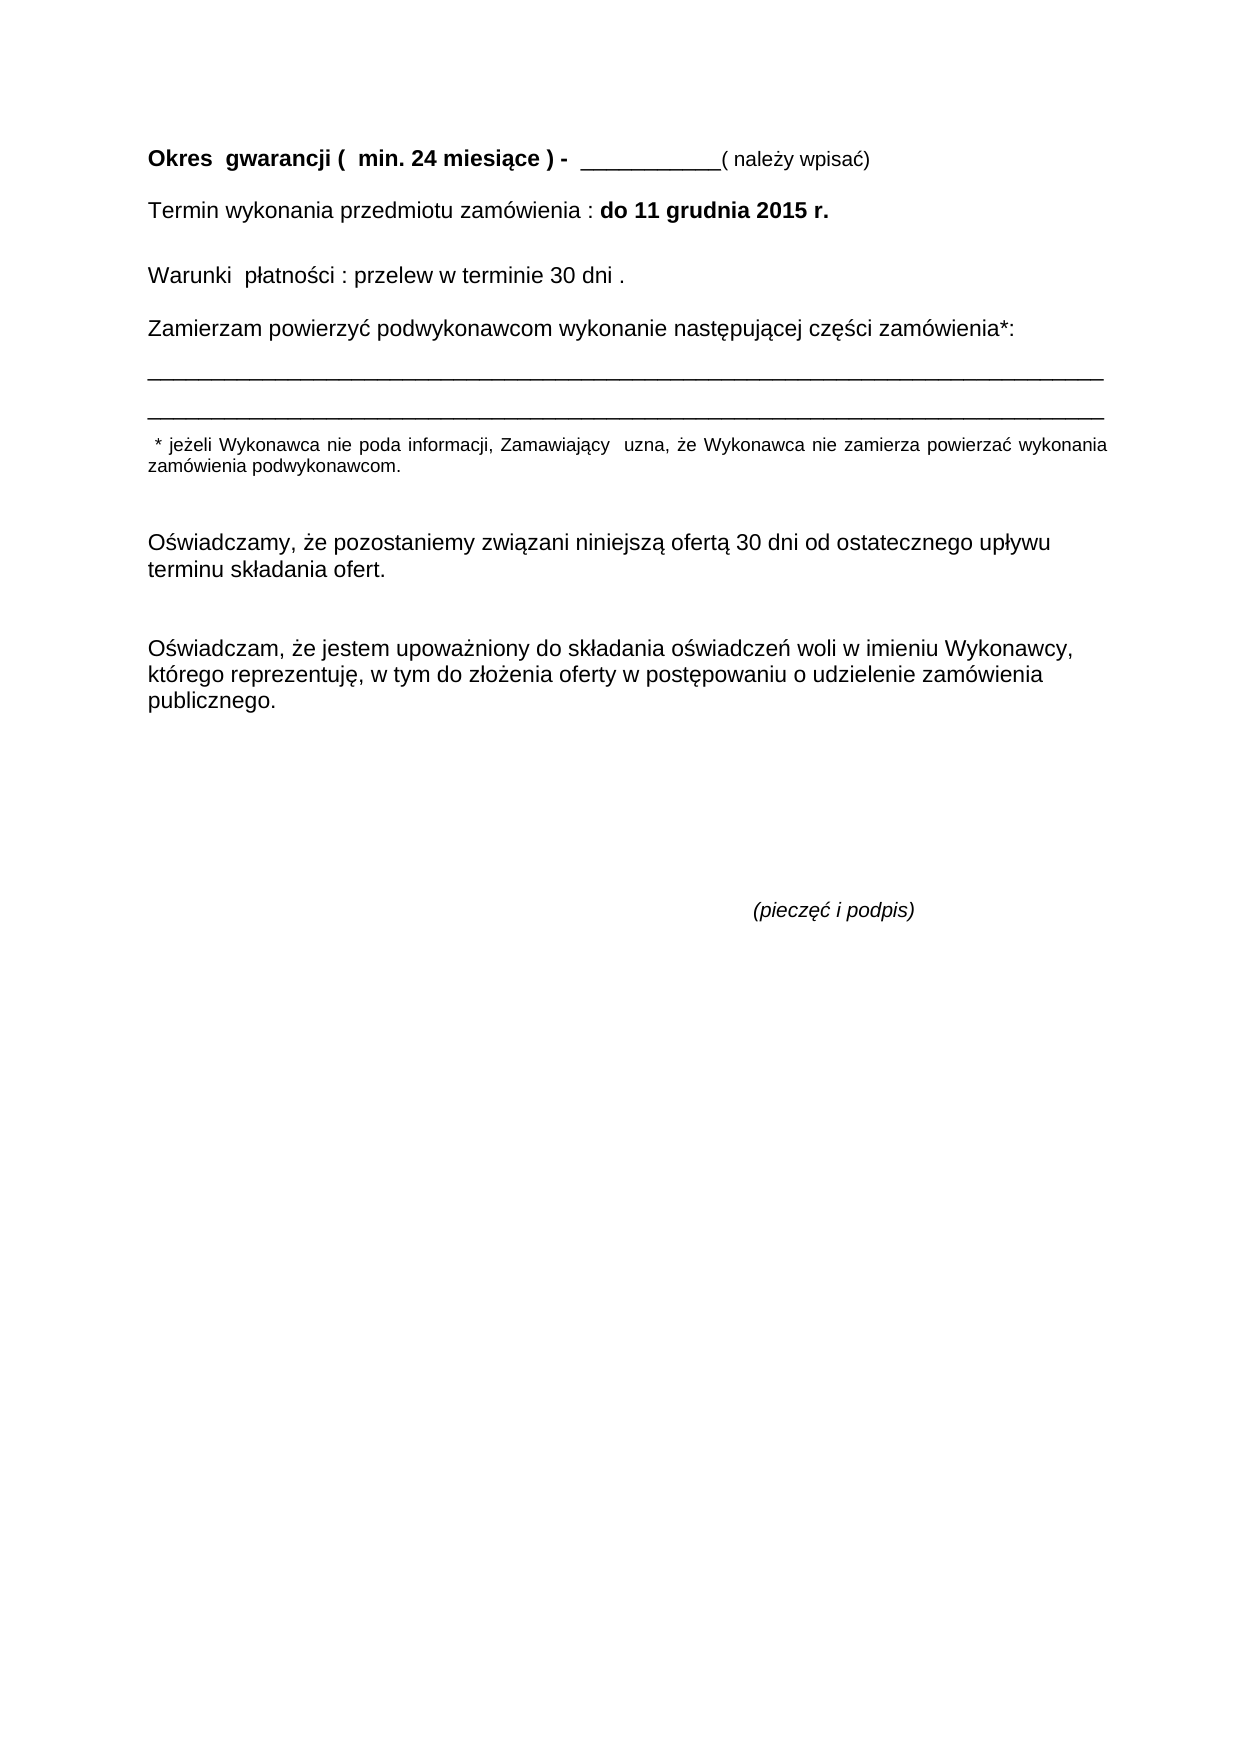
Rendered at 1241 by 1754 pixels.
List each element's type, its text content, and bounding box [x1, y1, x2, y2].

text ___________________________________________________________________________ [148, 394, 1109, 420]
text Okres gwarancji ( min. 24 miesiące ) - ___________( należy wpisać) [148, 144, 1109, 171]
text Oświadczamy, że pozostaniemy związani niniejszą ofertą 30 dni od ostatecznego upływu terminu składania ofert. [148, 529, 1109, 582]
text ___________________________________________________________________________ [148, 354, 1109, 381]
text Zamierzam powierzyć podwykonawcom wykonanie następującej części zamówienia*: [148, 315, 1109, 341]
text * jeżeli Wykonawca nie poda informacji, Zamawiający uzna, że Wykonawca nie zamierza powierzać wykonania zamówienia podwykonawcom. [148, 433, 1109, 477]
text (pieczęć i podpis) [148, 898, 1109, 922]
text Oświadczam, że jestem upoważniony do składania oświadczeń woli w imieniu Wykonawcy, którego reprezentuję, w tym do złożenia oferty w postępowaniu o udzielenie zamówienia publicznego. [148, 635, 1109, 714]
text Termin wykonania przedmiotu zamówienia : do 11 grudnia 2015 r. [148, 197, 1109, 223]
text Warunki płatności : przelew w terminie 30 dni . [148, 262, 1109, 289]
